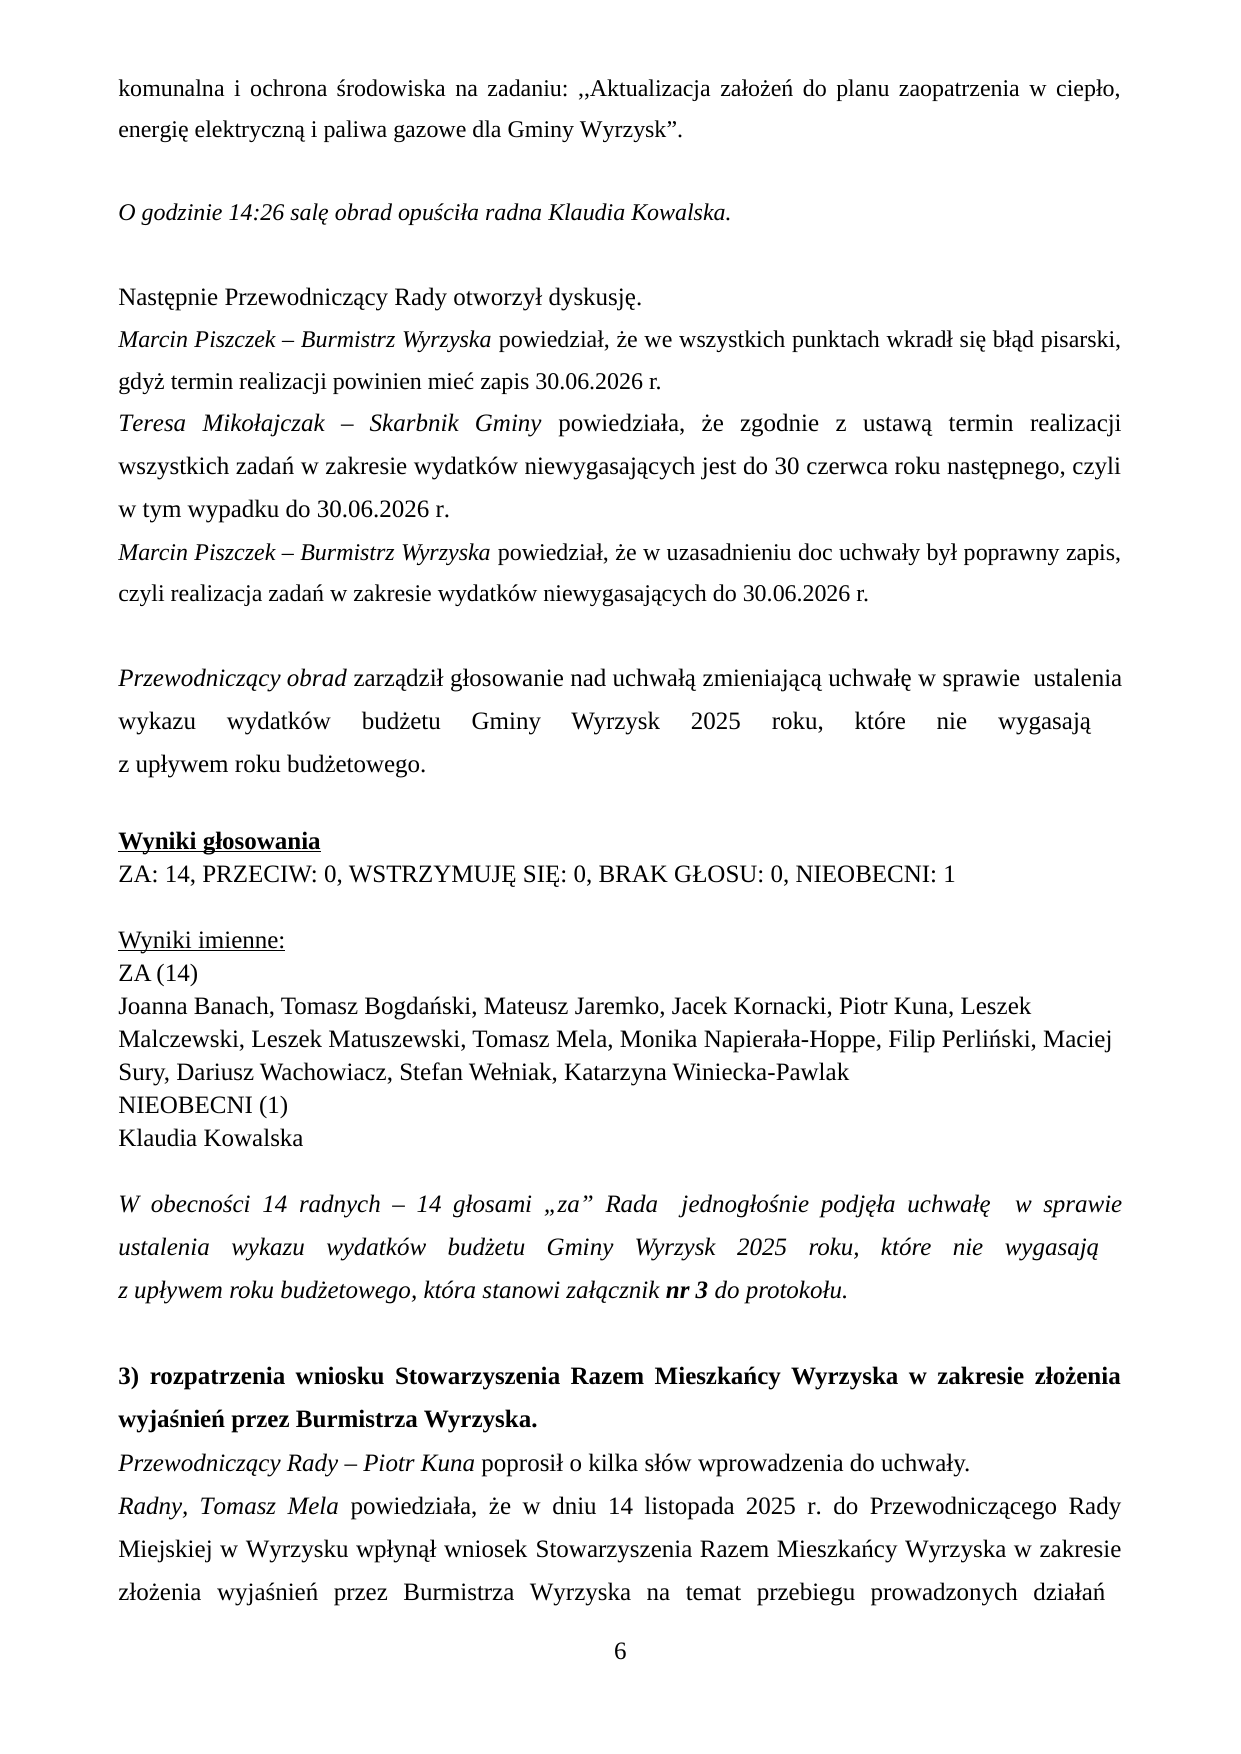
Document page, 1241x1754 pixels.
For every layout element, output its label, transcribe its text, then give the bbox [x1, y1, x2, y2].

text W obecności 14 radnych – 14 głosami „za” Rada jednogłośnie podjęła uchwałę w sprawie ustalenia wykazu wydatków budżetu Gminy Wyrzysk 2025 roku, które nie wygasają z upływem roku budżetowego, która stanowi załącznik nr 3 do protokołu. [118, 1189, 1122, 1304]
text Teresa Mikołajczak – Skarbnik Gminy powiedziała, że zgodnie z ustawą termin realizacji wszystkich zadań w zakresie wydatków niewygasających jest do 30 czerwca roku następnego, czyli w tym wypadku do 30.06.2026 r. [118, 408, 1122, 523]
text O godzinie 14:26 salę obrad opuściła radna Klaudia Kowalska. [118, 198, 1122, 225]
text Marcin Piszczek – Burmistrz Wyrzyska powiedział, że w uzasadnieniu doc uchwały był poprawny zapis, czyli realizacja zadań w zakresie wydatków niewygasających do 30.06.2026 r. [118, 537, 1122, 606]
text Następnie Przewodniczący Rady otworzył dyskusję. [118, 282, 1122, 311]
text Przewodniczący obrad zarządził głosowanie nad uchwałą zmieniającą uchwałę w sprawie ustalenia wykazu wydatków budżetu Gminy Wyrzysk 2025 roku, które nie wygasają z upływem roku budżetowego. [118, 663, 1122, 778]
text komunalna i ochrona środowiska na zadaniu: ,,Aktualizacja założeń do planu zaopatrzenia w ciepło, energię elektryczną i paliwa gazowe dla Gminy Wyrzysk”. [118, 74, 1122, 143]
text Przewodniczący Rady – Piotr Kuna poprosił o kilka słów wprowadzenia do uchwały. [118, 1448, 1122, 1476]
text Marcin Piszczek – Burmistrz Wyrzyska powiedział, że we wszystkich punktach wkradł się błąd pisarski, gdyż termin realizacji powinien mieć zapis 30.06.2026 r. [118, 325, 1122, 394]
text Radny, Tomasz Mela powiedziała, że w dniu 14 listopada 2025 r. do Przewodniczącego Rady Miejskiej w Wyrzysku wpłynął wniosek Stowarzyszenia Razem Mieszkańcy Wyrzyska w zakresie złożenia wyjaśnień przez Burmistrza Wyrzyska na temat przebiegu prowadzonych działań [118, 1491, 1122, 1606]
text 3) rozpatrzenia wniosku Stowarzyszenia Razem Mieszkańcy Wyrzyska w zakresie złożenia wyjaśnień przez Burmistrza Wyrzyska. [118, 1361, 1122, 1433]
text Wyniki głosowania ZA: 14, PRZECIW: 0, WSTRZYMUJĘ SIĘ: 0, BRAK GŁOSU: 0, NIEOBECNI: 1 Wyniki imienne: ZA (14) Joanna Banach, Tomasz Bogdański, Mateusz Jaremko, Jacek Kornacki, Piotr Kuna, Leszek Malczewski, Leszek Matuszewski, Tomasz Mela, Monika Napierała-Hoppe, Filip Perliński, Maciej Sury, Dariusz Wachowiacz, Stefan Wełniak, Katarzyna Winiecka-Pawlak NIEOBECNI (1) Klaudia Kowalska [118, 826, 1122, 1185]
